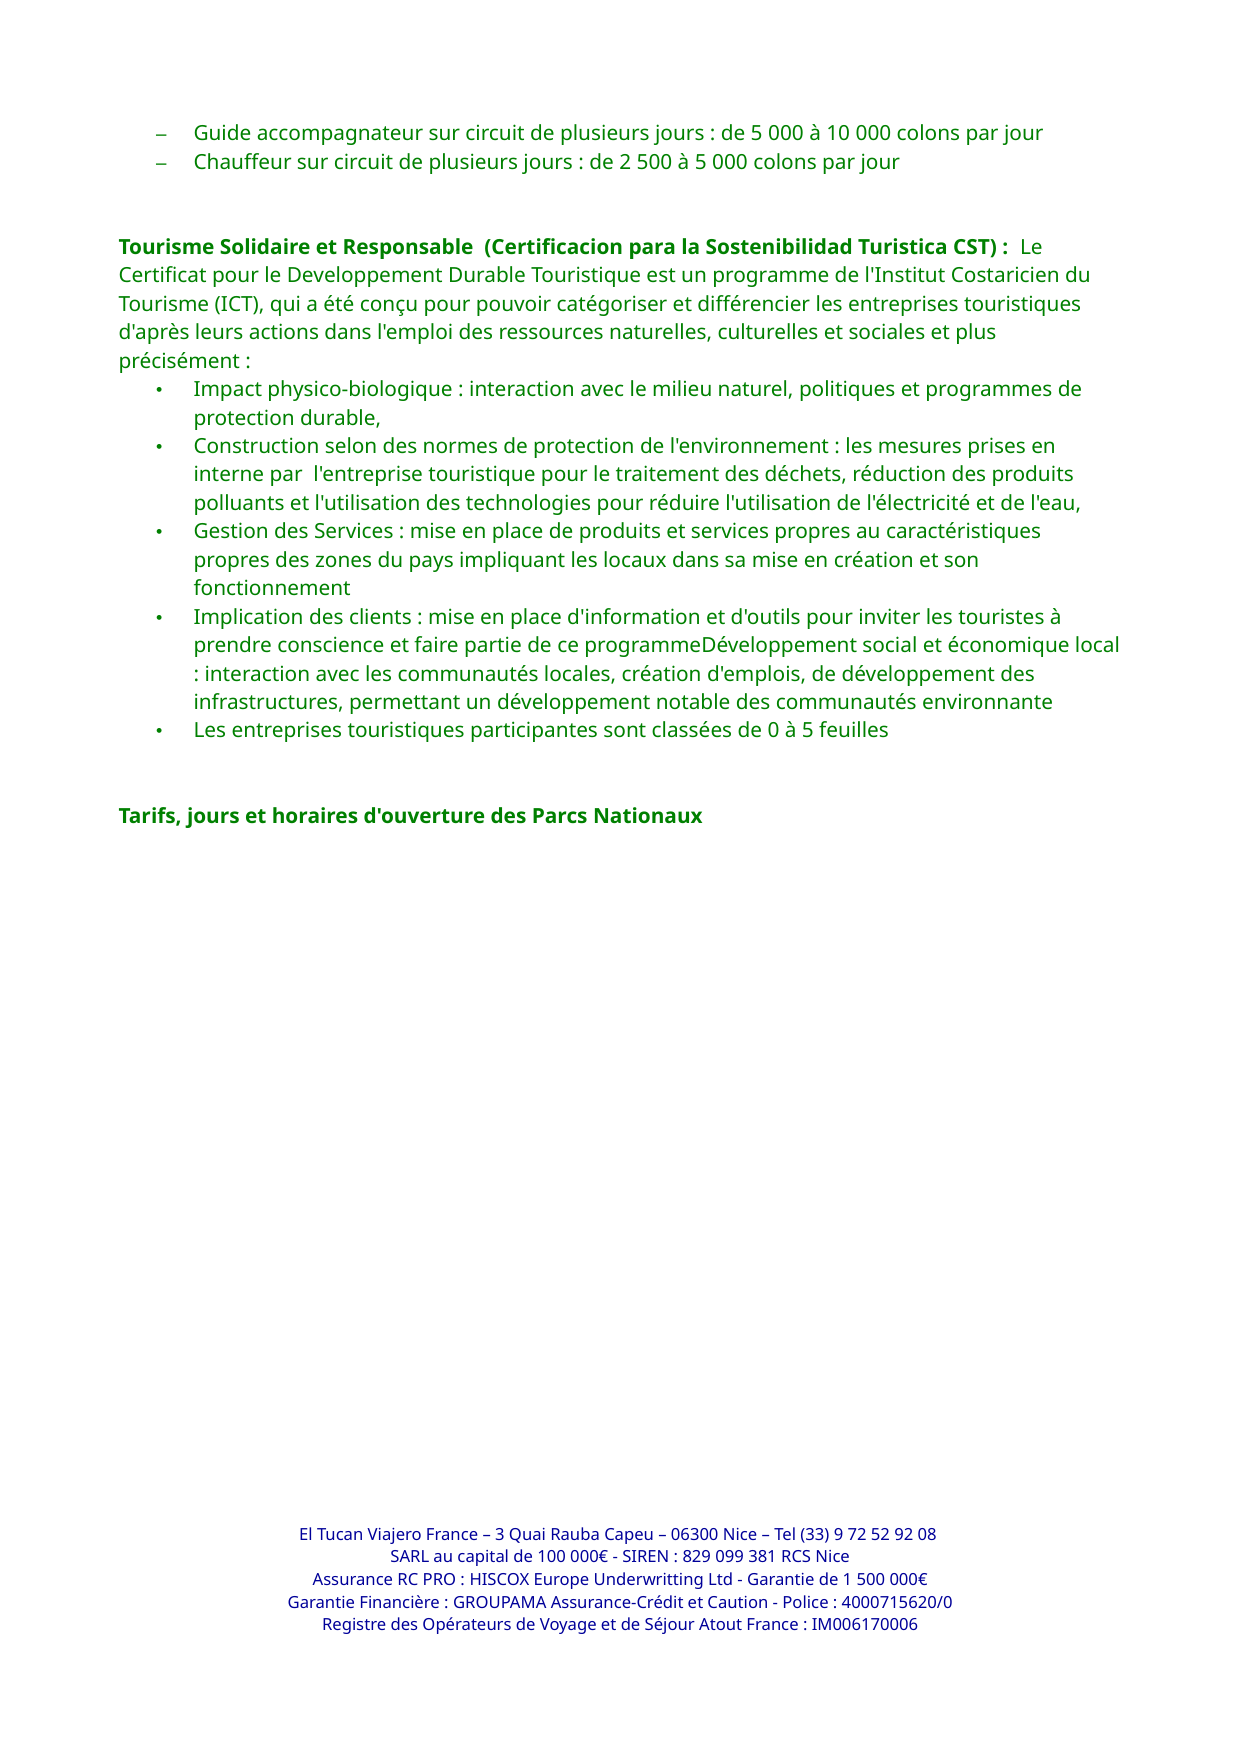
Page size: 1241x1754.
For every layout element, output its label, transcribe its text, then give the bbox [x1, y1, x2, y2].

list Les entreprises touristiques participantes sont classées de 0 à 5 feuilles [156, 716, 1122, 744]
list Construction selon des normes de protection de l'environnement : les mesures prises en interne par l'entreprise touristique pour le traitement des déchets, réduction des produits polluants et l'utilisation des technologies pour réduire l'utilisation de l'électricité et de l'eau, [156, 431, 1122, 516]
list Guide accompagnateur sur circuit de plusieurs jours : de 5 000 à 10 000 colons par jour [156, 118, 1122, 147]
text Tarifs, jours et horaires d'ouverture des Parcs Nationaux [118, 801, 1122, 829]
list Implication des clients : mise en place d'information et d'outils pour inviter les touristes à prendre conscience et faire partie de ce programmeDéveloppement social et économique local : interaction avec les communautés locales, création d'emplois, de développement des infrastructures, permettant un développement notable des communautés environnante [156, 602, 1122, 716]
list Chauffeur sur circuit de plusieurs jours : de 2 500 à 5 000 colons par jour [156, 147, 1122, 175]
list Impact physico-biologique : interaction avec le milieu naturel, politiques et programmes de protection durable, [156, 374, 1122, 431]
text Tourisme Solidaire et Responsable (Certificacion para la Sostenibilidad Turistica CST) : Le Certificat pour le Developpement Durable Touristique est un programme de l'Institut Costaricien du Tourisme (ICT), qui a été conçu pour pouvoir catégoriser et différencier les entreprises touristiques d'après leurs actions dans l'emploi des ressources naturelles, culturelles et sociales et plus précisément : [118, 232, 1122, 374]
list Gestion des Services : mise en place de produits et services propres au caractéristiques propres des zones du pays impliquant les locaux dans sa mise en création et son fonctionnement [156, 516, 1122, 602]
